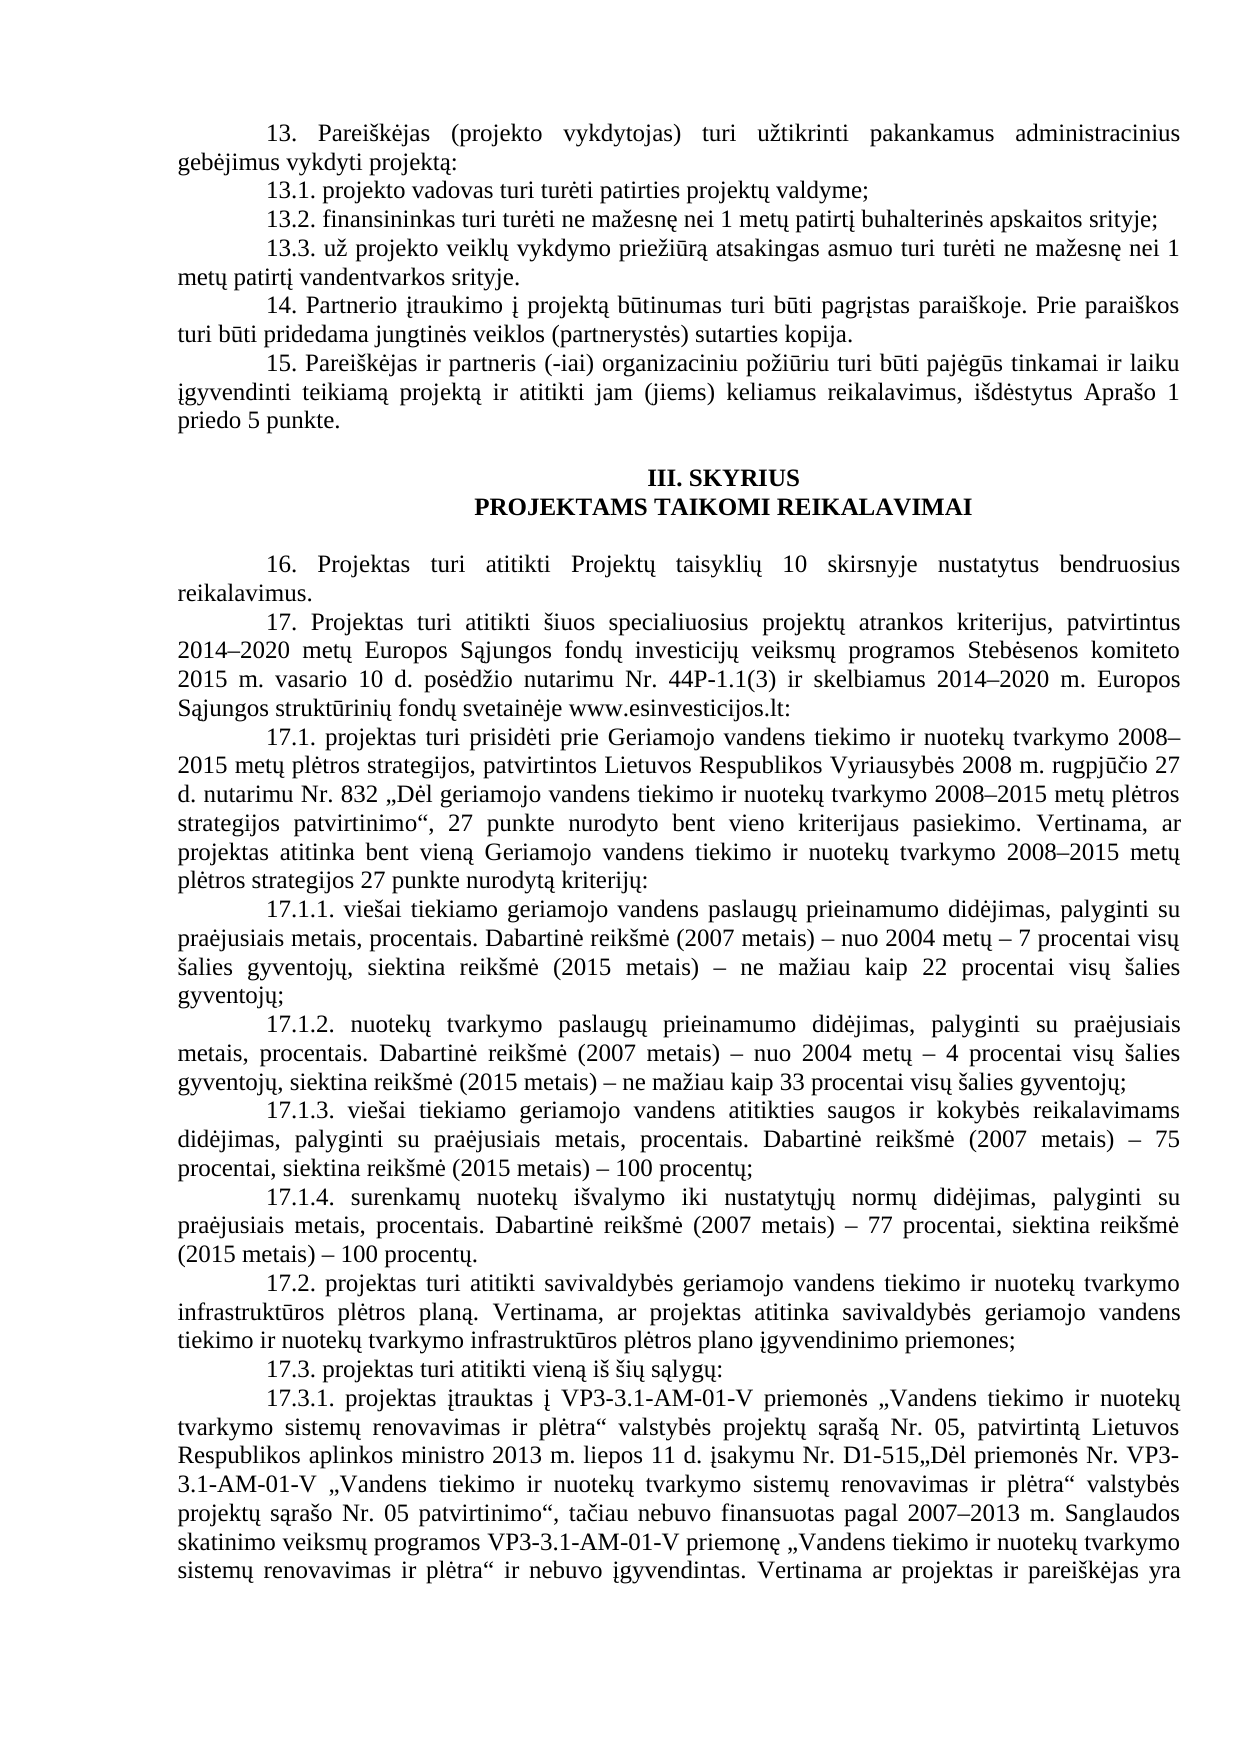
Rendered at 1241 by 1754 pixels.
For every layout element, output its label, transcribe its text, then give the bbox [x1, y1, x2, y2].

text 17.2. projektas turi atitikti savivaldybės geriamojo vandens tiekimo ir nuotekų tvarkymo infrastruktūros plėtros planą. Vertinama, ar projektas atitinka savivaldybės geriamojo vandens tiekimo ir nuotekų tvarkymo infrastruktūros plėtros plano įgyvendinimo priemones; [177, 1268, 1181, 1354]
text 13. Pareiškėjas (projekto vykdytojas) turi užtikrinti pakankamus administracinius gebėjimus vykdyti projektą: [177, 118, 1181, 176]
text 17.3.1. projektas įtrauktas į VP3-3.1-AM-01-V priemonės „Vandens tiekimo ir nuotekų tvarkymo sistemų renovavimas ir plėtra“ valstybės projektų sąrašą Nr. 05, patvirtintą Lietuvos Respublikos aplinkos ministro 2013 m. liepos 11 d. įsakymu Nr. D1-515„Dėl priemonės Nr. VP3-3.1-AM-01-V „Vandens tiekimo ir nuotekų tvarkymo sistemų renovavimas ir plėtra“ valstybės projektų sąrašo Nr. 05 patvirtinimo“, tačiau nebuvo finansuotas pagal 2007–2013 m. Sanglaudos skatinimo veiksmų programos VP3-3.1-AM-01-V priemonę „Vandens tiekimo ir nuotekų tvarkymo sistemų renovavimas ir plėtra“ ir nebuvo įgyvendintas. Vertinama ar projektas ir pareiškėjas yra [177, 1383, 1181, 1584]
text PROJEKTAMS TAIKOMI REIKALAVIMAI [177, 492, 1181, 521]
text 17. Projektas turi atitikti šiuos specialiuosius projektų atrankos kriterijus, patvirtintus 2014–2020 metų Europos Sąjungos fondų investicijų veiksmų programos Stebėsenos komiteto 2015 m. vasario 10 d. posėdžio nutarimu Nr. 44P-1.1(3) ir skelbiamus 2014–2020 m. Europos Sąjungos struktūrinių fondų svetainėje www.esinvesticijos.lt: [177, 607, 1181, 722]
text III. SKYRIUS [177, 463, 1181, 492]
text 15. Pareiškėjas ir partneris (-iai) organizaciniu požiūriu turi būti pajėgūs tinkamai ir laiku įgyvendinti teikiamą projektą ir atitikti jam (jiems) keliamus reikalavimus, išdėstytus Aprašo 1 priedo 5 punkte. [177, 348, 1181, 434]
text 17.1.3. viešai tiekiamo geriamojo vandens atitikties saugos ir kokybės reikalavimams didėjimas, palyginti su praėjusiais metais, procentais. Dabartinė reikšmė (2007 metais) – 75 procentai, siektina reikšmė (2015 metais) – 100 procentų; [177, 1096, 1181, 1182]
text 13.1. projekto vadovas turi turėti patirties projektų valdyme; [177, 176, 1181, 204]
text 17.1.1. viešai tiekiamo geriamojo vandens paslaugų prieinamumo didėjimas, palyginti su praėjusiais metais, procentais. Dabartinė reikšmė (2007 metais) – nuo 2004 metų – 7 procentai visų šalies gyventojų, siektina reikšmė (2015 metais) – ne mažiau kaip 22 procentai visų šalies gyventojų; [177, 894, 1181, 1009]
text 17.1.4. surenkamų nuotekų išvalymo iki nustatytųjų normų didėjimas, palyginti su praėjusiais metais, procentais. Dabartinė reikšmė (2007 metais) – 77 procentai, siektina reikšmė (2015 metais) – 100 procentų. [177, 1182, 1181, 1268]
text 17.1.2. nuotekų tvarkymo paslaugų prieinamumo didėjimas, palyginti su praėjusiais metais, procentais. Dabartinė reikšmė (2007 metais) – nuo 2004 metų – 4 procentai visų šalies gyventojų, siektina reikšmė (2015 metais) – ne mažiau kaip 33 procentai visų šalies gyventojų; [177, 1009, 1181, 1096]
text 14. Partnerio įtraukimo į projektą būtinumas turi būti pagrįstas paraiškoje. Prie paraiškos turi būti pridedama jungtinės veiklos (partnerystės) sutarties kopija. [177, 291, 1181, 348]
text 16. Projektas turi atitikti Projektų taisyklių 10 skirsnyje nustatytus bendruosius reikalavimus. [177, 549, 1181, 607]
text 13.3. už projekto veiklų vykdymo priežiūrą atsakingas asmuo turi turėti ne mažesnę nei 1 metų patirtį vandentvarkos srityje. [177, 233, 1181, 291]
text 17.3. projektas turi atitikti vieną iš šių sąlygų: [177, 1354, 1181, 1383]
text 13.2. finansininkas turi turėti ne mažesnę nei 1 metų patirtį buhalterinės apskaitos srityje; [177, 204, 1181, 233]
text 17.1. projektas turi prisidėti prie Geriamojo vandens tiekimo ir nuotekų tvarkymo 2008–2015 metų plėtros strategijos, patvirtintos Lietuvos Respublikos Vyriausybės 2008 m. rugpjūčio 27 d. nutarimu Nr. 832 „Dėl geriamojo vandens tiekimo ir nuotekų tvarkymo 2008–2015 metų plėtros strategijos patvirtinimo“, 27 punkte nurodyto bent vieno kriterijaus pasiekimo. Vertinama, ar projektas atitinka bent vieną Geriamojo vandens tiekimo ir nuotekų tvarkymo 2008–2015 metų plėtros strategijos 27 punkte nurodytą kriterijų: [177, 722, 1181, 894]
